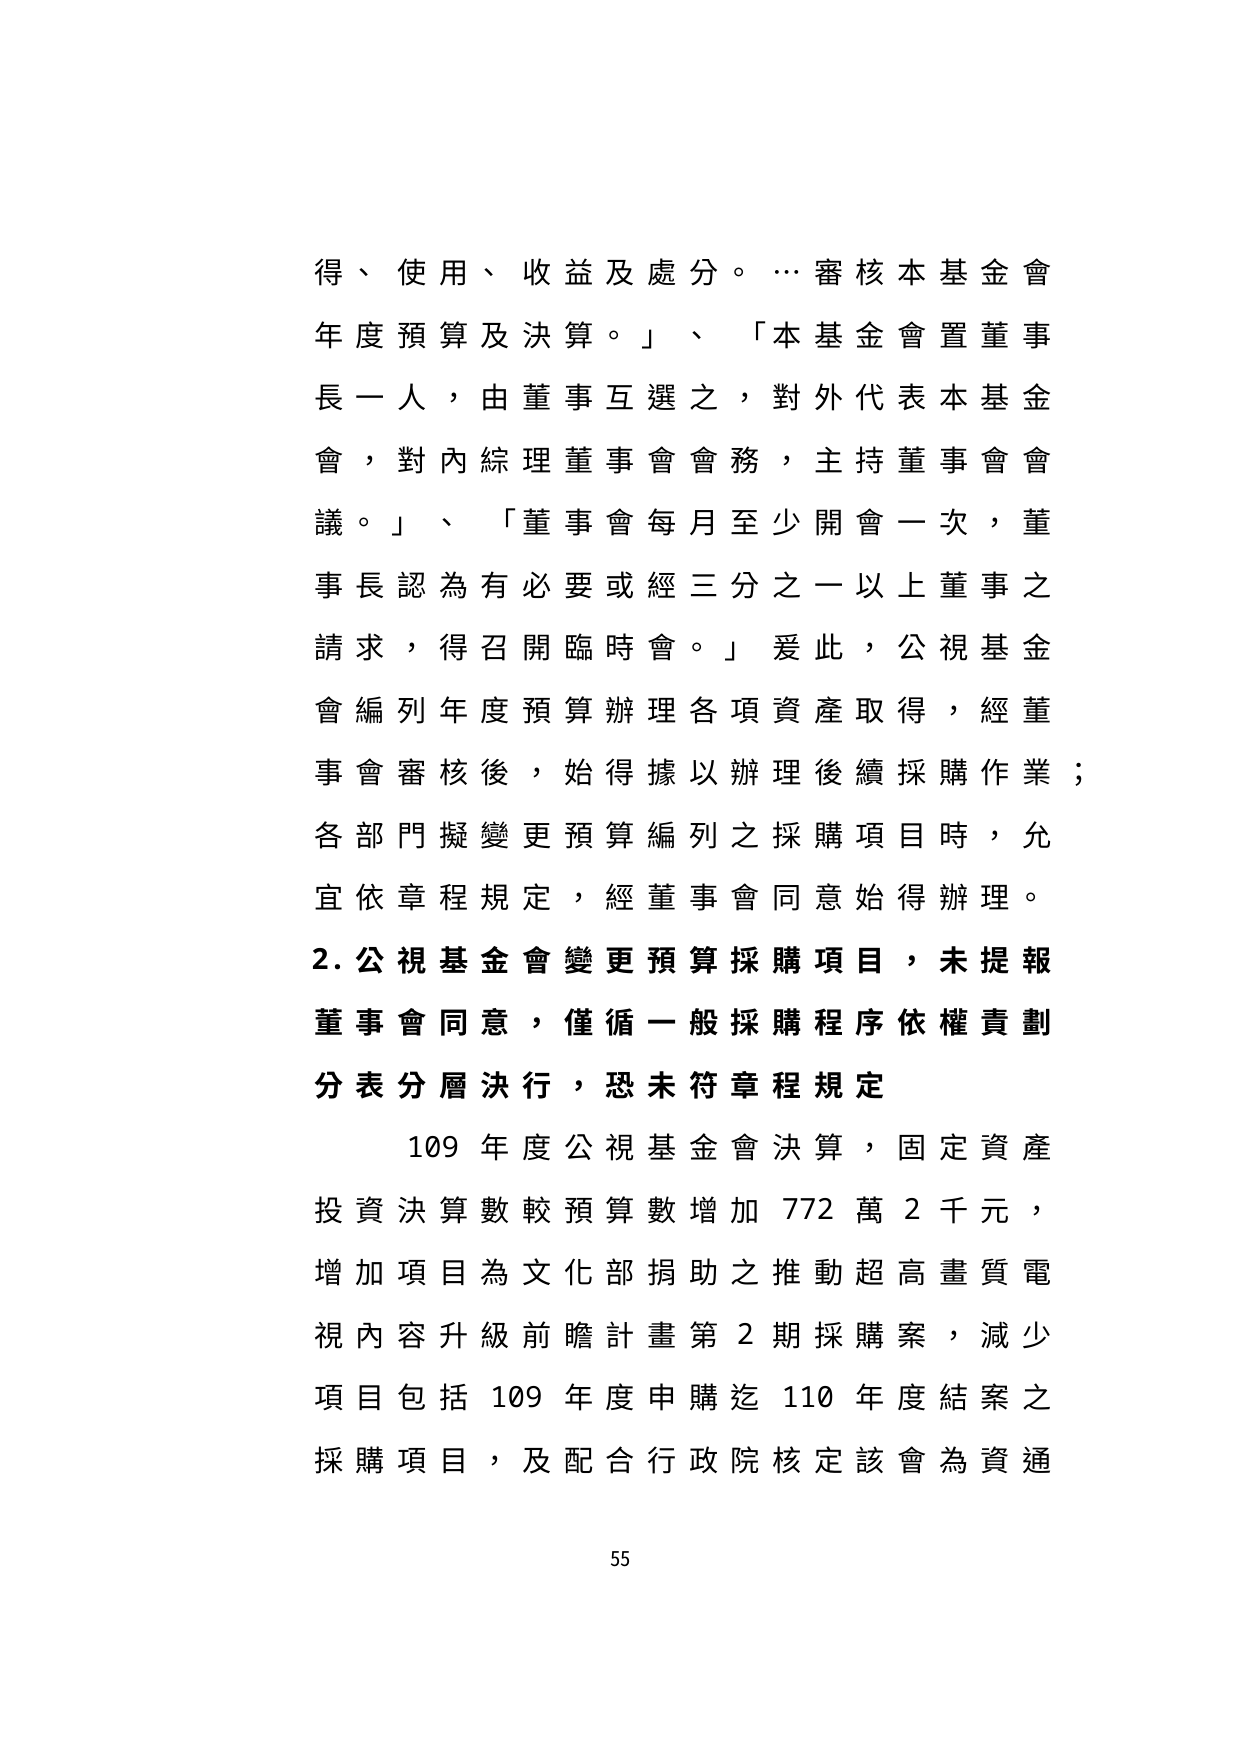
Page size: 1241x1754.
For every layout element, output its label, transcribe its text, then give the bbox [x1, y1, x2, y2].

text 2.公視基金會變更預算採購項目，未提報董事會同意，僅循一般採購程序依權責劃分表分層決行，恐未符章程規定 [271, 917, 1058, 1104]
text 109年度公視基金會決算，固定資產投資決算數較預算數增加772萬2千元，增加項目為文化部捐助之推動超高畫質電視內容升級前瞻計畫第2期採購案，減少項目包括109年度申購迄110年度結案之採購項目，及配合行政院核定該會為資通 [301, 1104, 1058, 1479]
text 公視基金會捐助章程規定：「董事會掌理下列事項：…決定本基金會資產之取得、使用、收益及處分。…審核本基金會年度預算及決算。」、「本基金會置董事長一人，由董事互選之，對外代表本基金會，對內綜理董事會會務，主持董事會會議。」、「董事會每月至少開會一次，董事長認為有必要或經三分之一以上董事之請求，得召開臨時會。」爰此，公視基金會編列年度預算辦理各項資產取得，經董事會審核後，始得據以辦理後續採購作業；各部門擬變更預算編列之採購項目時，允宜依章程規定，經董事會同意始得辦理。 [301, 229, 1058, 917]
